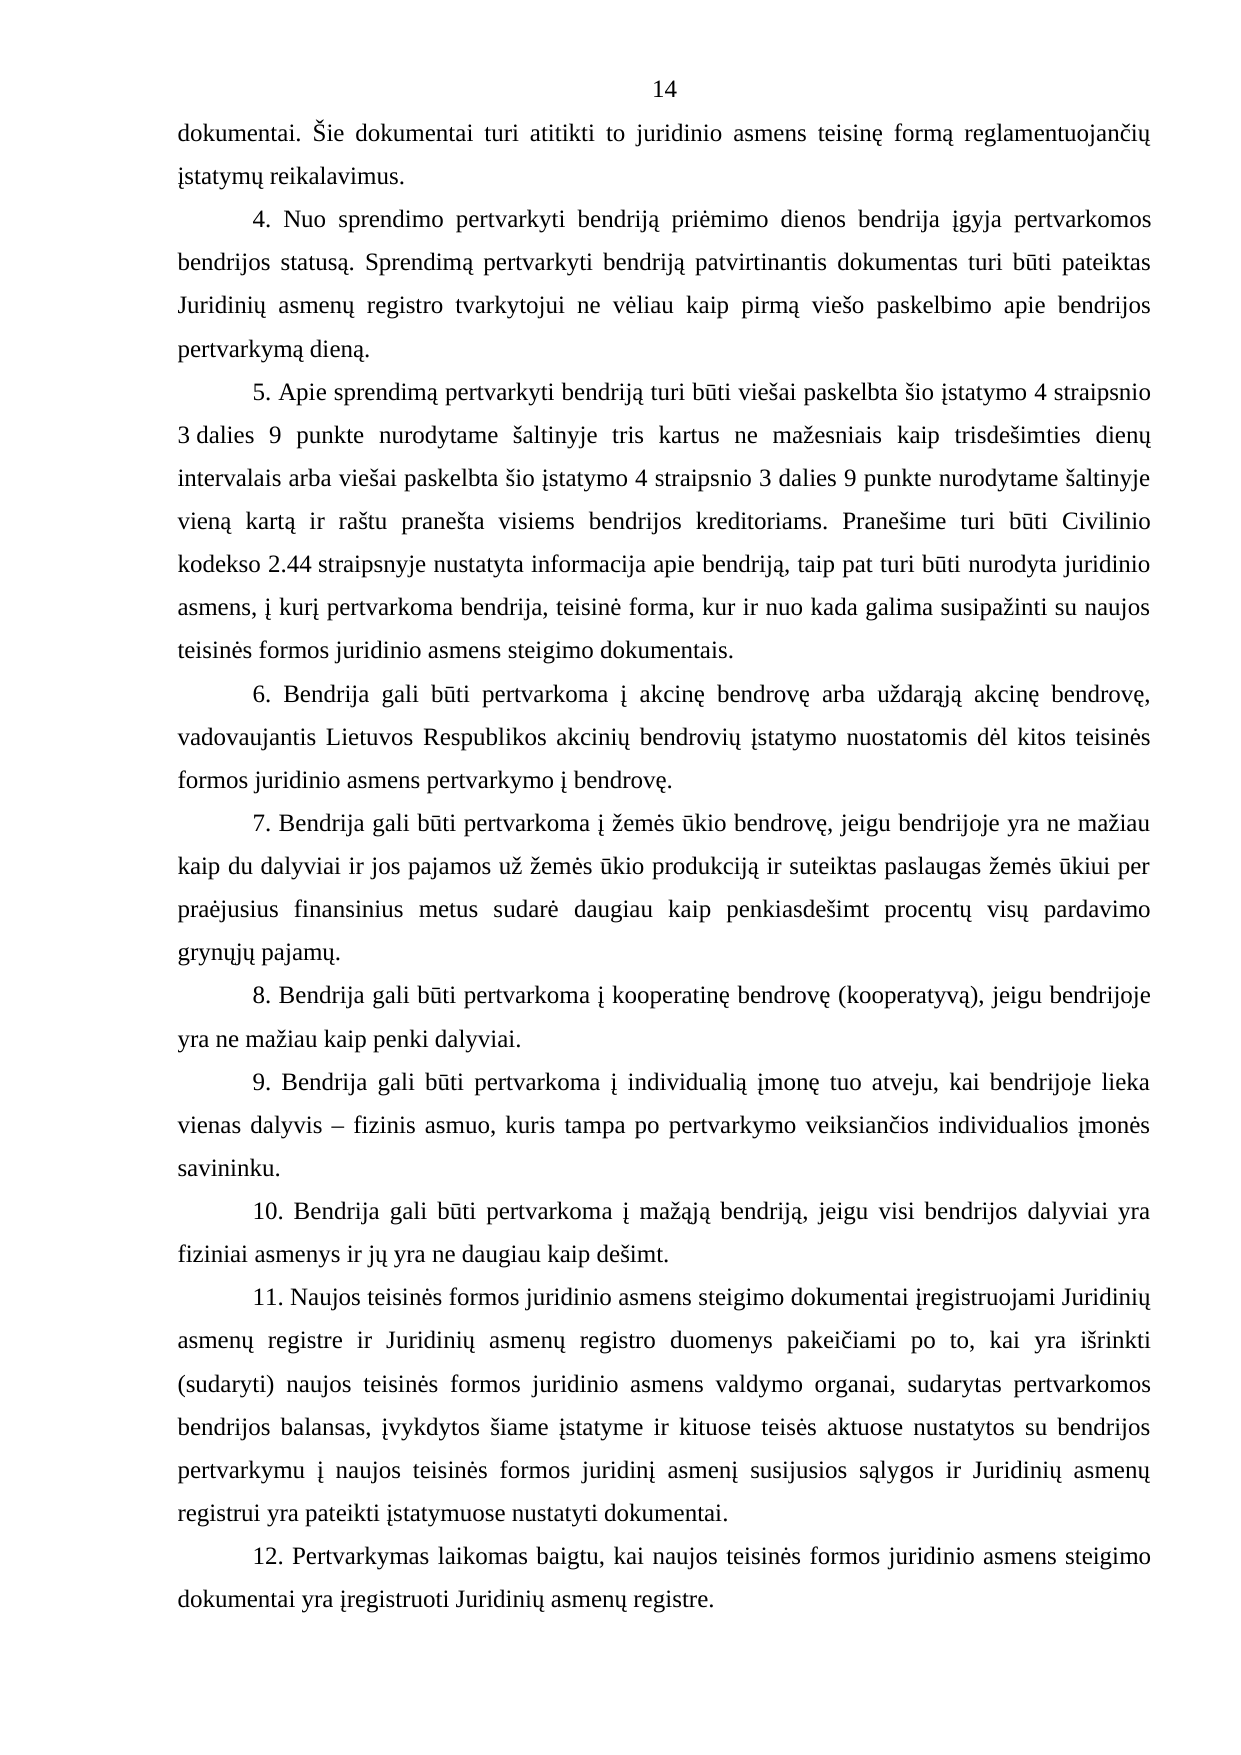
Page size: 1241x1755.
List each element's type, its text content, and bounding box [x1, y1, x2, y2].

text 10. Bendrija gali būti pertvarkoma į mažąją bendriją, jeigu visi bendrijos dalyviai yra fiziniai asmenys ir jų yra ne daugiau kaip dešimt. [177, 1196, 1152, 1268]
text 12. Pertvarkymas laikomas baigtu, kai naujos teisinės formos juridinio asmens steigimo dokumentai yra įregistruoti Juridinių asmenų registre. [177, 1541, 1152, 1613]
text 5. Apie sprendimą pertvarkyti bendriją turi būti viešai paskelbta šio įstatymo 4 straipsnio 3 dalies 9 punkte nurodytame šaltinyje tris kartus ne mažesniais kaip trisdešimties dienų intervalais arba viešai paskelbta šio įstatymo 4 straipsnio 3 dalies 9 punkte nurodytame šaltinyje vieną kartą ir raštu pranešta visiems bendrijos kreditoriams. Pranešime turi būti Civilinio kodekso 2.44 straipsnyje nustatyta informacija apie bendriją, taip pat turi būti nurodyta juridinio asmens, į kurį pertvarkoma bendrija, teisinė forma, kur ir nuo kada galima susipažinti su naujos teisinės formos juridinio asmens steigimo dokumentais. [177, 377, 1152, 664]
text 11. Naujos teisinės formos juridinio asmens steigimo dokumentai įregistruojami Juridinių asmenų registre ir Juridinių asmenų registro duomenys pakeičiami po to, kai yra išrinkti (sudaryti) naujos teisinės formos juridinio asmens valdymo organai, sudarytas pertvarkomos bendrijos balansas, įvykdytos šiame įstatyme ir kituose teisės aktuose nustatytos su bendrijos pertvarkymu į naujos teisinės formos juridinį asmenį susijusios sąlygos ir Juridinių asmenų registrui yra pateikti įstatymuose nustatyti dokumentai. [177, 1282, 1152, 1527]
text dokumentai. Šie dokumentai turi atitikti to juridinio asmens teisinę formą reglamentuojančių įstatymų reikalavimus. [177, 118, 1152, 190]
text 4. Nuo sprendimo pertvarkyti bendriją priėmimo dienos bendrija įgyja pertvarkomos bendrijos statusą. Sprendimą pertvarkyti bendriją patvirtinantis dokumentas turi būti pateiktas Juridinių asmenų registro tvarkytojui ne vėliau kaip pirmą viešo paskelbimo apie bendrijos pertvarkymą dieną. [177, 204, 1152, 362]
text 9. Bendrija gali būti pertvarkoma į individualią įmonę tuo atveju, kai bendrijoje lieka vienas dalyvis – fizinis asmuo, kuris tampa po pertvarkymo veiksiančios individualios įmonės savininku. [177, 1067, 1152, 1182]
text 6. Bendrija gali būti pertvarkoma į akcinę bendrovę arba uždarąją akcinę bendrovę, vadovaujantis Lietuvos Respublikos akcinių bendrovių įstatymo nuostatomis dėl kitos teisinės formos juridinio asmens pertvarkymo į bendrovę. [177, 679, 1152, 794]
text 8. Bendrija gali būti pertvarkoma į kooperatinę bendrovę (kooperatyvą), jeigu bendrijoje yra ne mažiau kaip penki dalyviai. [177, 981, 1152, 1052]
text 7. Bendrija gali būti pertvarkoma į žemės ūkio bendrovę, jeigu bendrijoje yra ne mažiau kaip du dalyviai ir jos pajamos už žemės ūkio produkciją ir suteiktas paslaugas žemės ūkiui per praėjusius finansinius metus sudarė daugiau kaip penkiasdešimt procentų visų pardavimo grynųjų pajamų. [177, 808, 1152, 966]
